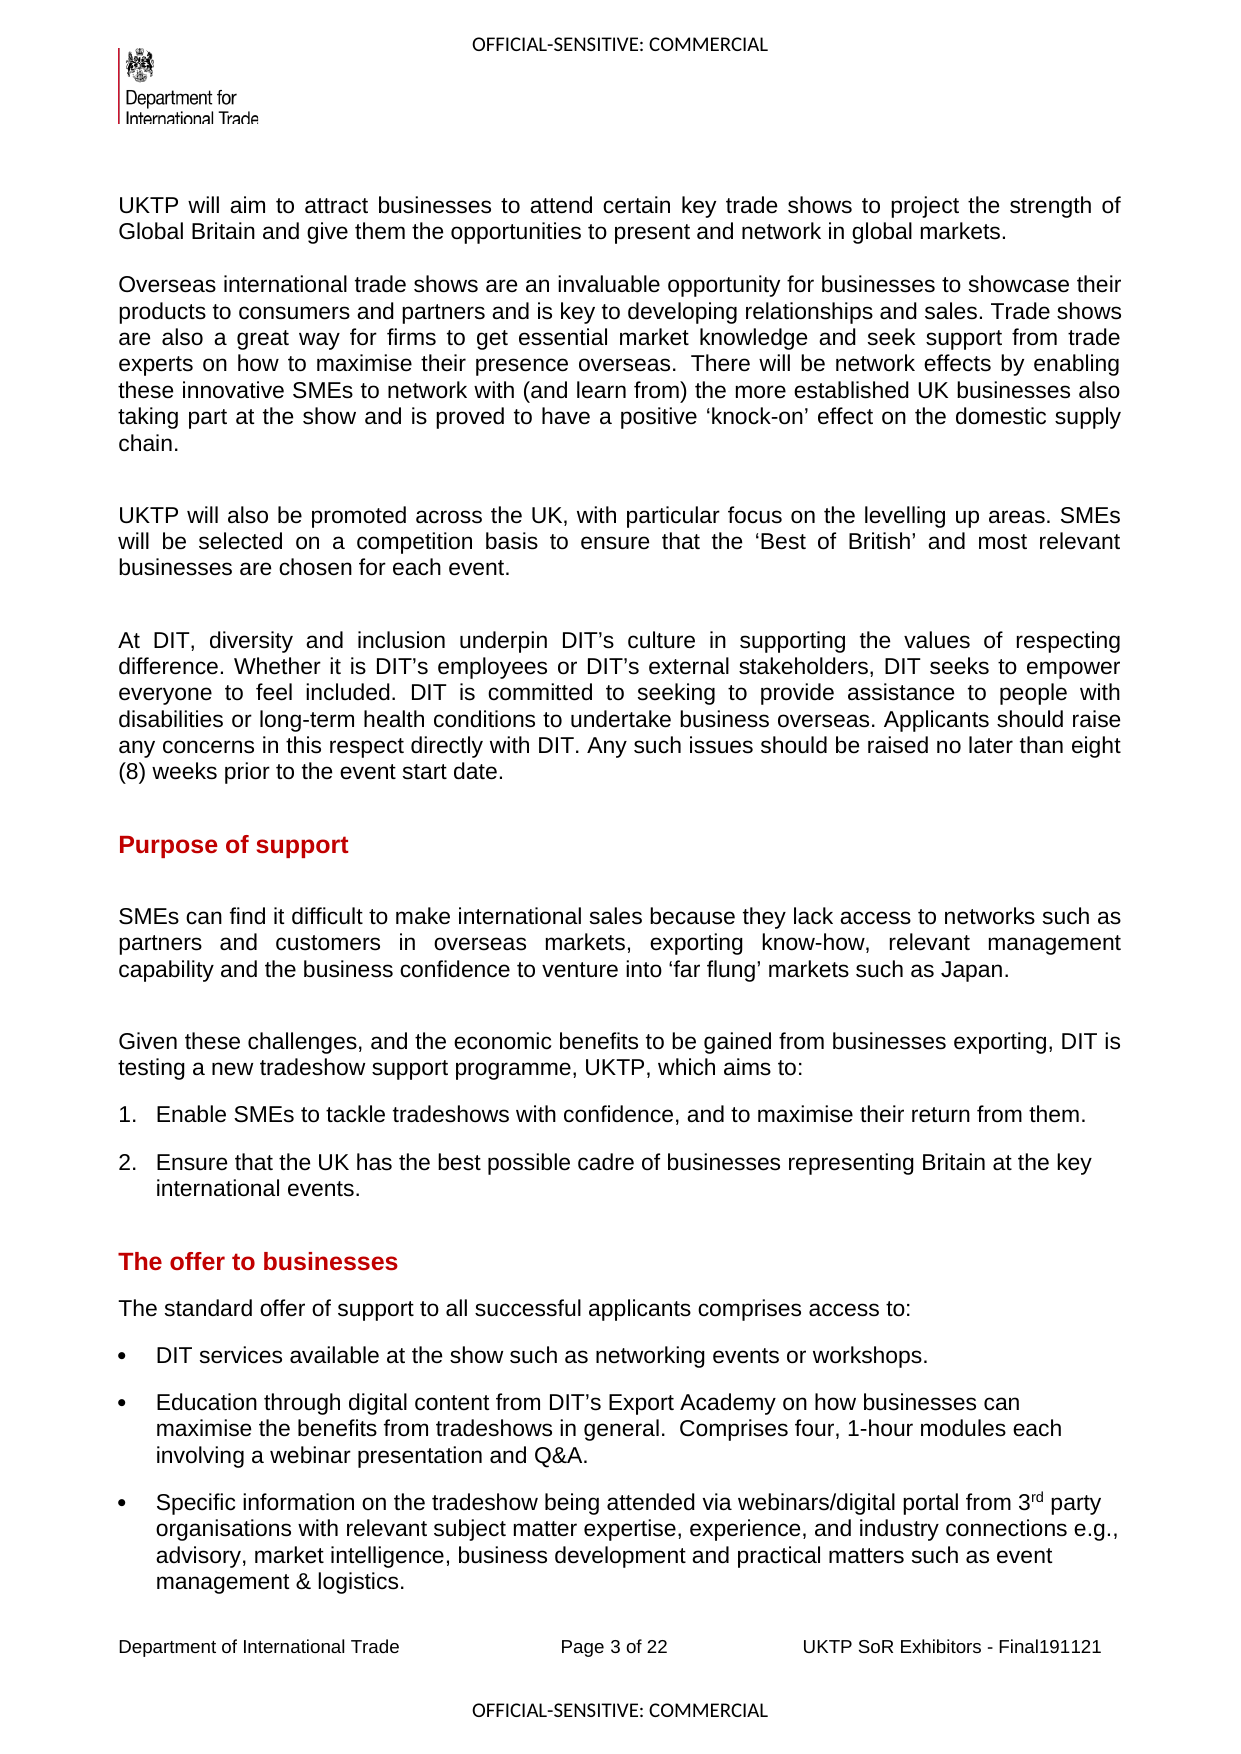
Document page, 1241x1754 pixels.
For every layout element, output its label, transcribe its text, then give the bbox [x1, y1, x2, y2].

list Education through digital content from DIT’s Export Academy on how businesses can maximise the benefits from tradeshows in general. Comprises four, 1-hour modules each involving a webinar presentation and Q&A. [118, 1389, 1122, 1468]
list Ensure that the UK has the best possible cadre of businesses representing Britain at the key international events. [118, 1149, 1122, 1201]
text SMEs can find it difficult to make international sales because they lack access to networks such as partners and customers in overseas markets, exporting know-how, relevant management capability and the business confidence to venture into ‘far flung’ markets such as Japan. [118, 903, 1122, 982]
text UKTP will also be promoted across the UK, with particular focus on the levelling up areas. SMEs will be selected on a competition basis to ensure that the ‘Best of British’ and most relevant businesses are chosen for each event. [118, 502, 1122, 581]
text At DIT, diversity and inclusion underpin DIT’s culture in supporting the values of respecting difference. Whether it is DIT’s employees or DIT’s external stakeholders, DIT seeks to empower everyone to feel included. DIT is committed to seeking to provide assistance to people with disabilities or long-term health conditions to undertake business overseas. Applicants should raise any concerns in this respect directly with DIT. Any such issues should be raised no later than eight (8) weeks prior to the event start date. [118, 627, 1122, 785]
text UKTP will aim to attract businesses to attend certain key trade shows to project the strength of Global Britain and give them the opportunities to present and network in global markets. [118, 192, 1122, 244]
list Enable SMEs to tackle tradeshows with confidence, and to maximise their return from them. [118, 1101, 1122, 1128]
subtitle Purpose of support [118, 831, 1122, 859]
list Specific information on the tradeshow being attended via webinars/digital portal from 3rd party organisations with relevant subject matter expertise, experience, and industry connections e.g., advisory, market intelligence, business development and practical matters such as event management & logistics. [118, 1489, 1122, 1594]
subtitle The offer to businesses [118, 1247, 1122, 1276]
text Overseas international trade shows are an invaluable opportunity for businesses to showcase their products to consumers and partners and is key to developing relationships and sales. Trade shows are also a great way for firms to get essential market knowledge and seek support from trade experts on how to maximise their presence overseas. There will be network effects by enabling these innovative SMEs to network with (and learn from) the more established UK businesses also taking part at the show and is proved to have a positive ‘knock-on’ effect on the domestic supply chain. [118, 271, 1122, 456]
list DIT services available at the show such as networking events or workshops. [118, 1342, 1122, 1368]
text Given these challenges, and the economic benefits to be gained from businesses exporting, DIT is testing a new tradeshow support programme, UKTP, which aims to: [118, 1028, 1122, 1081]
text The standard offer of support to all successful applicants comprises access to: [118, 1295, 1122, 1321]
